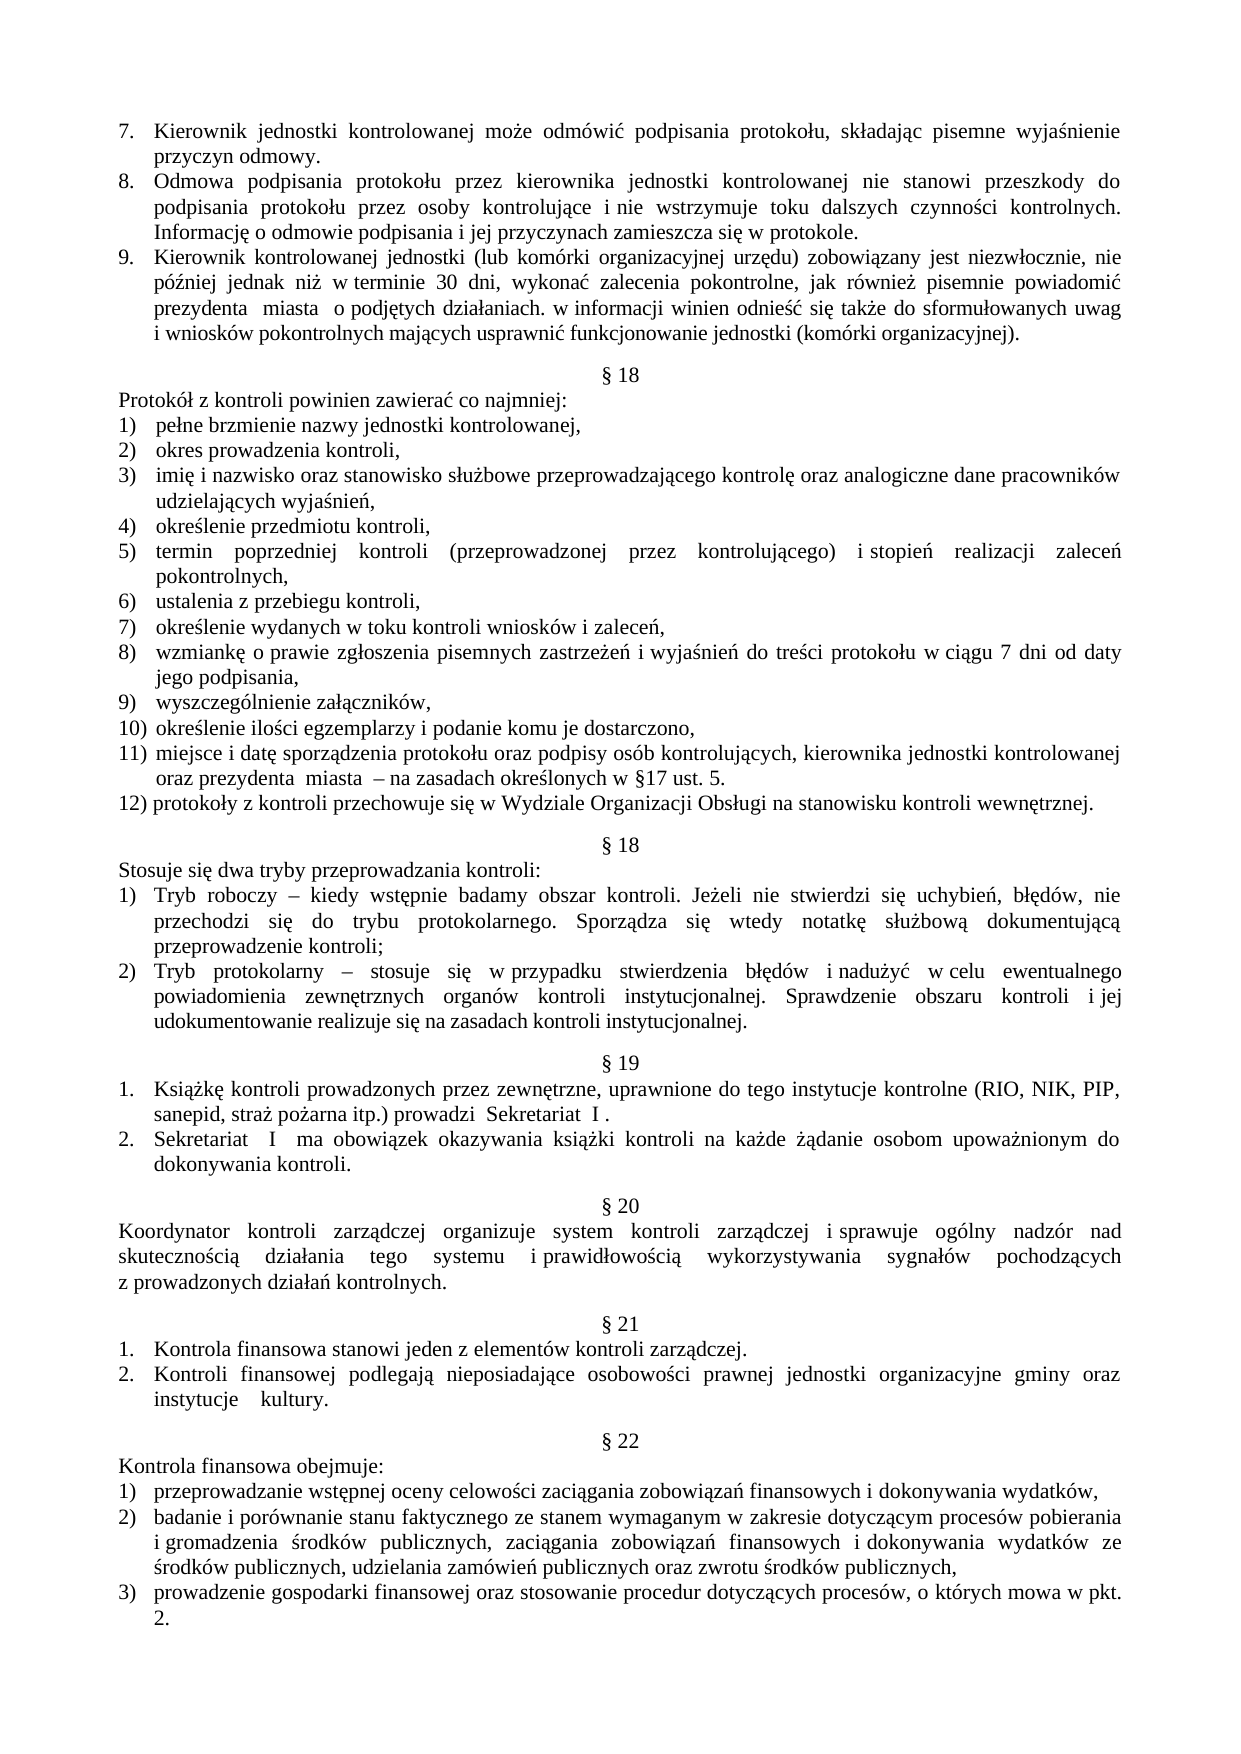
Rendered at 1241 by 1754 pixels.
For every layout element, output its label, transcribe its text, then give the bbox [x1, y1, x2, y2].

text 1) przeprowadzanie wstępnej oceny celowości zaciągania zobowiązań finansowych i dokonywania wydatków, [118, 1478, 1122, 1504]
text 2) badanie i porównanie stanu faktycznego ze stanem wymaganym w zakresie dotyczącym procesów pobierania i gromadzenia środków publicznych, zaciągania zobowiązań finansowych i dokonywania wydatków ze środków publicznych, udzielania zamówień publicznych oraz zwrotu środków publicznych, [118, 1504, 1122, 1579]
text 8) wzmiankę o prawie zgłoszenia pisemnych zastrzeżeń i wyjaśnień do treści protokołu w ciągu 7 dni od daty jego podpisania, [118, 639, 1122, 689]
text 7. Kierownik jednostki kontrolowanej może odmówić podpisania protokołu, składając pisemne wyjaśnienie przyczyn odmowy. [118, 118, 1122, 168]
text 3) prowadzenie gospodarki finansowej oraz stosowanie procedur dotyczących procesów, o których mowa w pkt. 2. [118, 1579, 1122, 1630]
text Stosuje się dwa tryby przeprowadzania kontroli: [118, 857, 1122, 882]
text 1) Tryb roboczy – kiedy wstępnie badamy obszar kontroli. Jeżeli nie stwierdzi się uchybień, błędów, nie przechodzi się do trybu protokolarnego. Sporządza się wtedy notatkę służbową dokumentującą przeprowadzenie kontroli; [118, 882, 1122, 958]
text 12) protokoły z kontroli przechowuje się w Wydziale Organizacji Obsługi na stanowisku kontroli wewnętrznej. [118, 790, 1122, 815]
text 2. Kontroli finansowej podlegają nieposiadające osobowości prawnej jednostki organizacyjne gminy oraz instytucje kultury. [118, 1361, 1122, 1411]
text § 21 [118, 1309, 1122, 1336]
text 7) określenie wydanych w toku kontroli wniosków i zaleceń, [118, 614, 1122, 639]
text § 18 [118, 360, 1122, 387]
text 9. Kierownik kontrolowanej jednostki (lub komórki organizacyjnej urzędu) zobowiązany jest niezwłocznie, nie później jednak niż w terminie 30 dni, wykonać zalecenia pokontrolne, jak również pisemnie powiadomić prezydenta miasta o podjętych działaniach. w informacji winien odnieść się także do sformułowanych uwag i wniosków pokontrolnych mających usprawnić funkcjonowanie jednostki (komórki organizacyjnej). [118, 244, 1122, 345]
text 11) miejsce i datę sporządzenia protokołu oraz podpisy osób kontrolujących, kierownika jednostki kontrolowanej oraz prezydenta miasta – na zasadach określonych w §17 ust. 5. [118, 740, 1122, 790]
text 2) okres prowadzenia kontroli, [118, 437, 1122, 462]
text 8. Odmowa podpisania protokołu przez kierownika jednostki kontrolowanej nie stanowi przeszkody do podpisania protokołu przez osoby kontrolujące i nie wstrzymuje toku dalszych czynności kontrolnych. Informację o odmowie podpisania i jej przyczynach zamieszcza się w protokole. [118, 168, 1122, 244]
text 9) wyszczególnienie załączników, [118, 689, 1122, 714]
text § 22 [118, 1426, 1122, 1453]
text 10) określenie ilości egzemplarzy i podanie komu je dostarczono, [118, 714, 1122, 740]
text 6) ustalenia z przebiegu kontroli, [118, 588, 1122, 614]
text 1. Książkę kontroli prowadzonych przez zewnętrzne, uprawnione do tego instytucje kontrolne (RIO, NIK, PIP, sanepid, straż pożarna itp.) prowadzi Sekretariat I . [118, 1076, 1122, 1126]
text Protokół z kontroli powinien zawierać co najmniej: [118, 387, 1122, 412]
text 4) określenie przedmiotu kontroli, [118, 513, 1122, 538]
text 5) termin poprzedniej kontroli (przeprowadzonej przez kontrolującego) i stopień realizacji zaleceń pokontrolnych, [118, 538, 1122, 588]
text § 18 [118, 830, 1122, 857]
text 1) pełne brzmienie nazwy jednostki kontrolowanej, [118, 412, 1122, 437]
text Koordynator kontroli zarządczej organizuje system kontroli zarządczej i sprawuje ogólny nadzór nad skutecznością działania tego systemu i prawidłowością wykorzystywania sygnałów pochodzących z prowadzonych działań kontrolnych. [118, 1218, 1122, 1294]
text 1. Kontrola finansowa stanowi jeden z elementów kontroli zarządczej. [118, 1336, 1122, 1361]
text 2) Tryb protokolarny – stosuje się w przypadku stwierdzenia błędów i nadużyć w celu ewentualnego powiadomienia zewnętrznych organów kontroli instytucjonalnej. Sprawdzenie obszaru kontroli i jej udokumentowanie realizuje się na zasadach kontroli instytucjonalnej. [118, 958, 1122, 1034]
text 3) imię i nazwisko oraz stanowisko służbowe przeprowadzającego kontrolę oraz analogiczne dane pracowników udzielających wyjaśnień, [118, 462, 1122, 513]
text § 19 [118, 1048, 1122, 1076]
text Kontrola finansowa obejmuje: [118, 1453, 1122, 1478]
text § 20 [118, 1191, 1122, 1218]
text 2. Sekretariat I ma obowiązek okazywania książki kontroli na każde żądanie osobom upoważnionym do dokonywania kontroli. [118, 1126, 1122, 1176]
